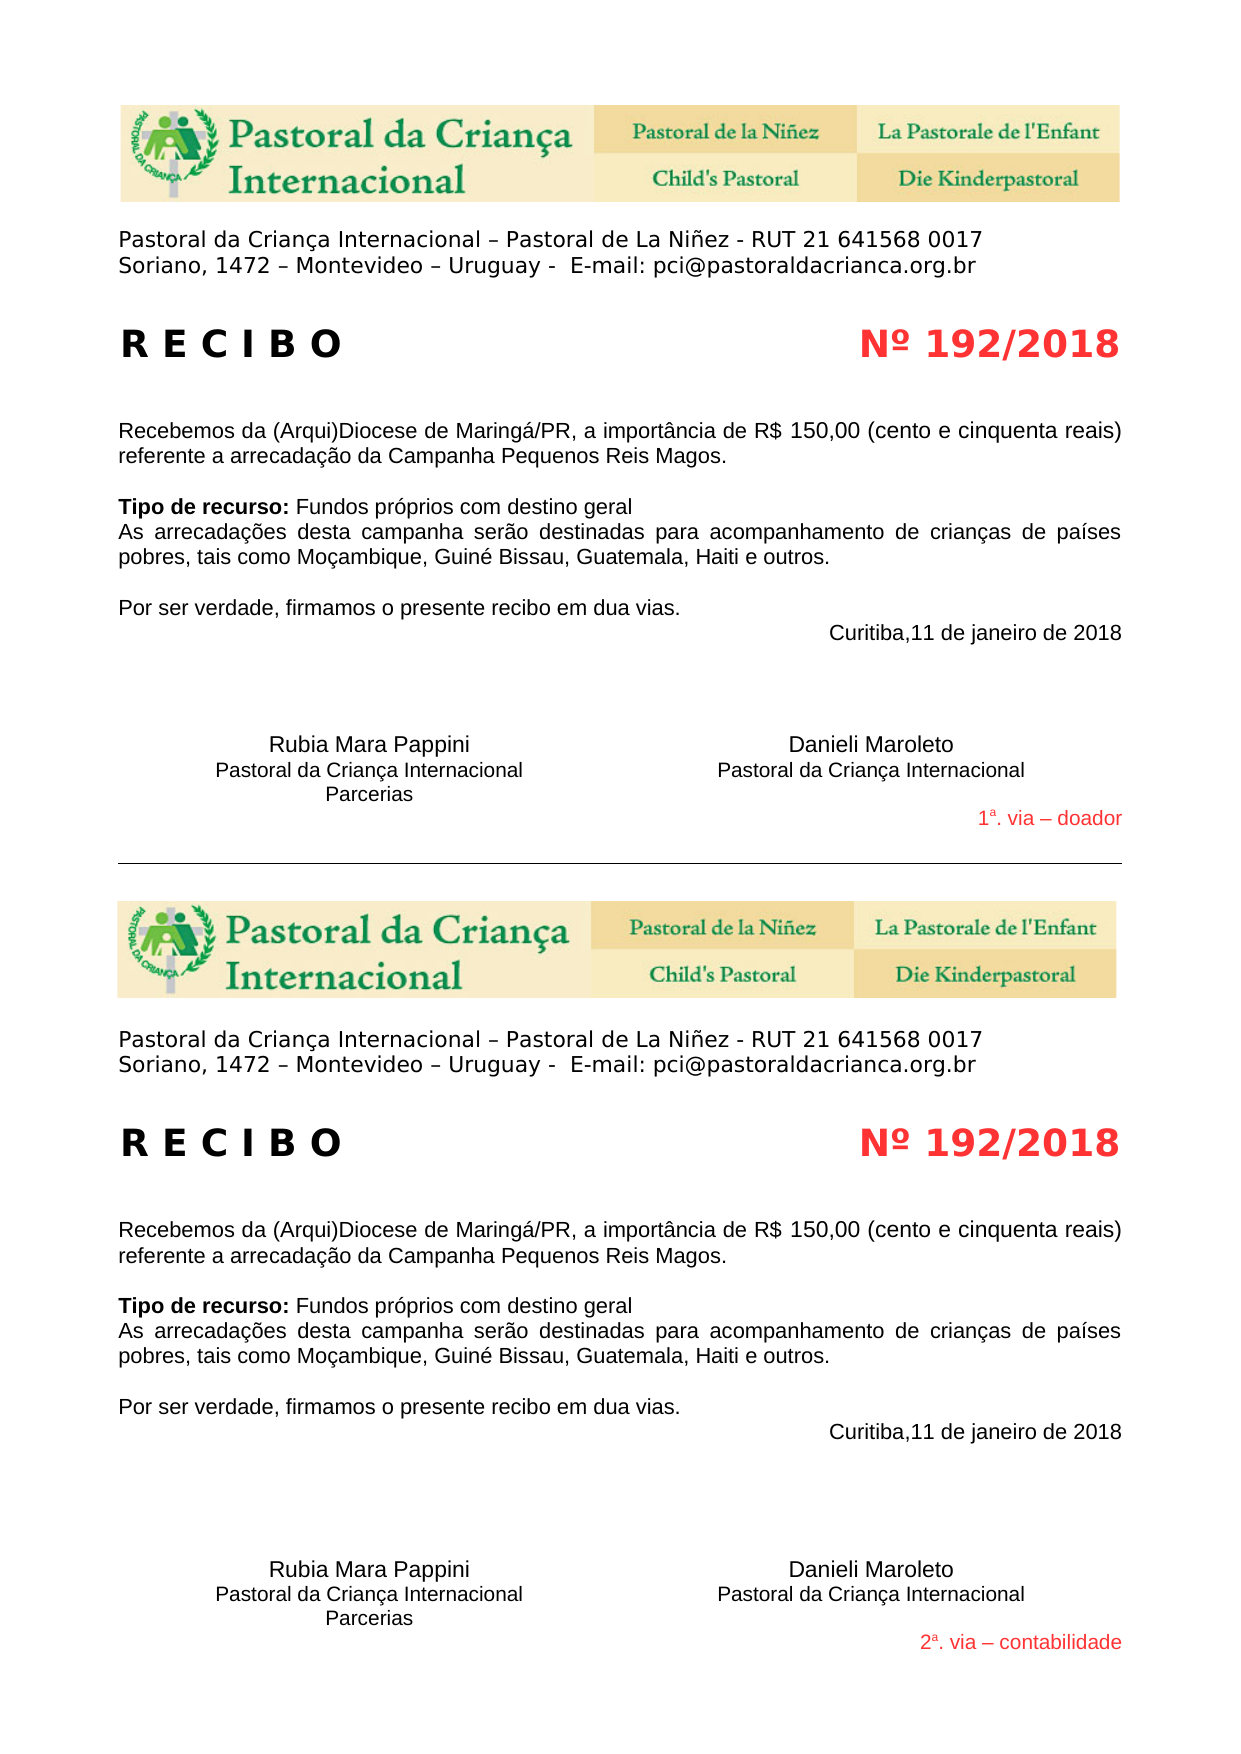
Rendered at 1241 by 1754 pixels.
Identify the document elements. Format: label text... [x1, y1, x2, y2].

text Recebemos da (Arqui)Diocese de Maringá/PR, a importância de R$ 150,00 (cento e cinquenta reais) referente a arrecadação da Campanha Pequenos Reis Magos. [118, 1216, 1122, 1268]
text As arrecadações desta campanha serão destinadas para acompanhamento de crianças de países pobres, tais como Moçambique, Guiné Bissau, Guatemala, Haiti e outros. [118, 519, 1122, 569]
text Soriano, 1472 – Montevideo – Uruguay - E-mail: pci@pastoraldacrianca.org.br [118, 253, 1122, 279]
text Soriano, 1472 – Montevideo – Uruguay - E-mail: pci@pastoraldacrianca.org.br [118, 1052, 1122, 1078]
text Tipo de recurso: Fundos próprios com destino geral [118, 494, 1122, 519]
text Tipo de recurso: Fundos próprios com destino geral [118, 1293, 1122, 1318]
text Por ser verdade, firmamos o presente recibo em dua vias. [118, 1394, 1122, 1419]
text As arrecadações desta campanha serão destinadas para acompanhamento de crianças de países pobres, tais como Moçambique, Guiné Bissau, Guatemala, Haiti e outros. [118, 1318, 1122, 1369]
text Pastoral da Criança Internacional – Pastoral de La Niñez - RUT 21 641568 0017 [118, 1027, 1122, 1052]
text Curitiba,11 de janeiro de 2018 [118, 620, 1122, 645]
table_header Rubia Mara Pappini Pastoral da Criança Internacional Parcerias [118, 731, 620, 806]
text Por ser verdade, firmamos o presente recibo em dua vias. [118, 594, 1122, 620]
picture [120, 105, 1120, 202]
picture [117, 901, 1117, 998]
table_header Danieli Maroleto Pastoral da Criança Internacional [620, 731, 1122, 806]
text 1a. via – doador [118, 806, 1122, 829]
text R E C I B O Nº 192/2018 [118, 322, 1122, 366]
table_header Rubia Mara Pappini Pastoral da Criança Internacional Parcerias [118, 1556, 620, 1630]
text Curitiba,11 de janeiro de 2018 [118, 1419, 1122, 1444]
text 2a. via – contabilidade [118, 1630, 1122, 1654]
text Recebemos da (Arqui)Diocese de Maringá/PR, a importância de R$ 150,00 (cento e cinquenta reais) referente a arrecadação da Campanha Pequenos Reis Magos. [118, 417, 1122, 468]
text R E C I B O Nº 192/2018 [118, 1122, 1122, 1165]
text Pastoral da Criança Internacional – Pastoral de La Niñez - RUT 21 641568 0017 [118, 228, 1122, 253]
table_header Danieli Maroleto Pastoral da Criança Internacional [620, 1556, 1122, 1630]
